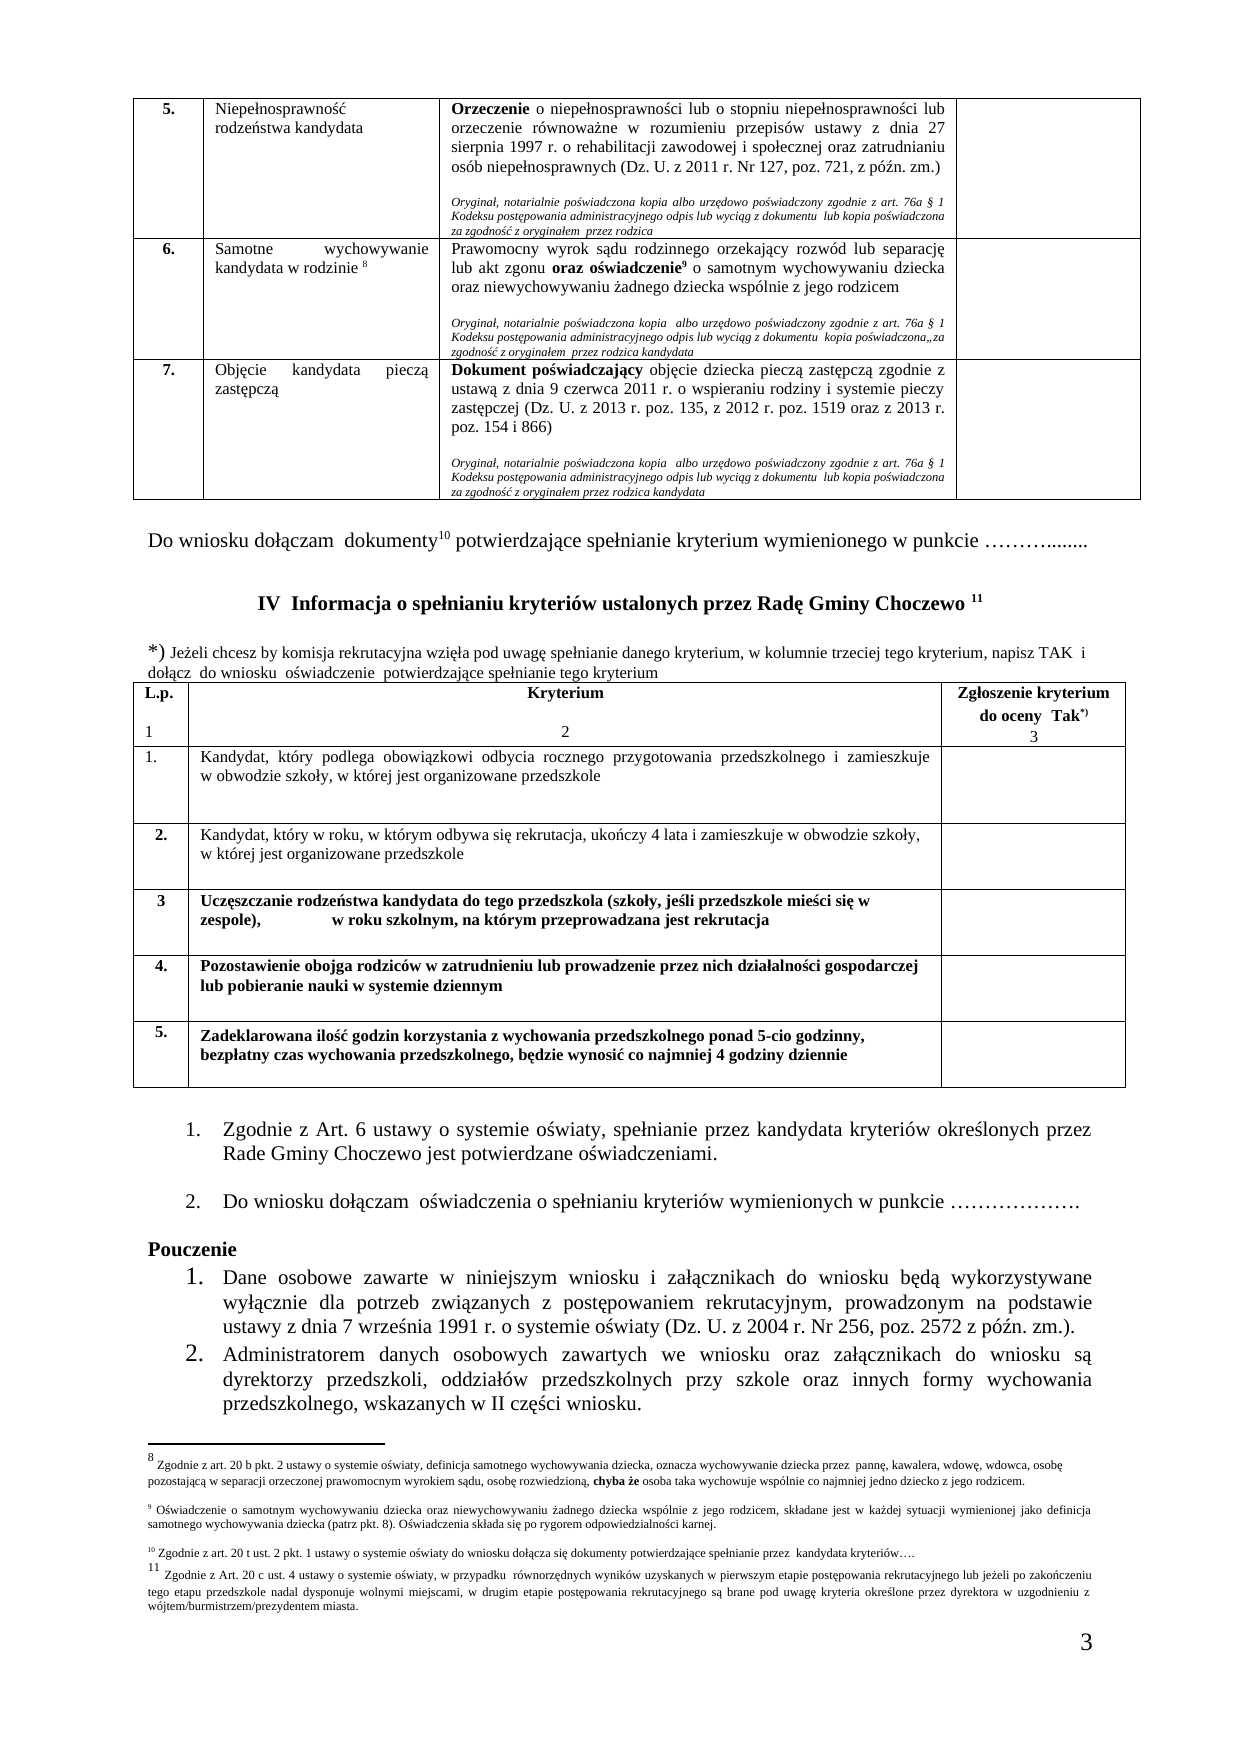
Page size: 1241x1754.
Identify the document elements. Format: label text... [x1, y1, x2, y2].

text IV Informacja o spełnianiu kryteriów ustalonych przez Radę Gminy Choczewo [148, 591, 1093, 615]
list Zgodnie z Art. 6 ustawy o systemie oświaty, spełnianie przez kandydata kryteriów określonych przez Rade Gminy Choczewo jest potwierdzane oświadczeniami. [185, 1117, 1093, 1165]
table_cell Pozostawienie obojga rodziców w zatrudnieniu lub prowadzenie przez nich działalności gospodarczej lub pobieranie nauki w systemie dziennym [189, 956, 941, 1021]
table_cell Orzeczenie o niepełnosprawności lub o stopniu niepełnosprawności lub orzeczenie równoważne w rozumieniu przepisów ustawy z dnia 27 sierpnia 1997 r. o rehabilitacji zawodowej i społecznej oraz zatrudnianiu osób niepełnosprawnych (Dz. U. z 2011 r. Nr 127, poz. 721, z późn. zm.) Oryginał, notarialnie poświadczona kopia albo urzędowo poświadczony zgodnie z art. 76a § 1 Kodeksu postępowania administracyjnego odpis lub wyciąg z dokumentu lub kopia poświadczona za zgodność z oryginałem przez rodzica [440, 99, 956, 238]
table_cell [942, 1022, 1125, 1087]
list Dane osobowe zawarte w niniejszym wniosku i załącznikach do wniosku będą wykorzystywane wyłącznie dla potrzeb związanych z postępowaniem rekrutacyjnym, prowadzonym na podstawie ustawy z dnia 7 września 1991 r. o systemie oświaty (Dz. U. z 2004 r. Nr 256, poz. 2572 z późn. zm.). [185, 1261, 1093, 1338]
table_cell Zadeklarowana ilość godzin korzystania z wychowania przedszkolnego ponad 5-cio godzinny, bezpłatny czas wychowania przedszkolnego, będzie wynosić co najmniej 4 godziny dziennie [189, 1022, 941, 1087]
table_header Zgłoszenie kryterium do oceny Tak*) 3 [942, 683, 1125, 746]
text *) Jeżeli chcesz by komisja rekrutacyjna wzięła pod uwagę spełnianie danego kryterium, w kolumnie trzeciej tego kryterium, napisz TAK i dołącz do wniosku oświadczenie potwierdzające spełnianie tego kryterium [148, 639, 1093, 682]
table_cell Prawomocny wyrok sądu rodzinnego orzekający rozwód lub separację lub akt zgonu oraz oświadczenie o samotnym wychowywaniu dziecka oraz niewychowywaniu żadnego dziecka wspólnie z jego rodzicem Oryginał, notarialnie poświadczona kopia albo urzędowo poświadczony zgodnie z art. 76a § 1 Kodeksu postępowania administracyjnego odpis lub wyciąg z dokumentu kopia poświadczona„za zgodność z oryginałem przez rodzica kandydata [440, 239, 956, 359]
table_cell Dokument poświadczający objęcie dziecka pieczą zastępczą zgodnie z ustawą z dnia 9 czerwca 2011 r. o wspieraniu rodziny i systemie pieczy zastępczej (Dz. U. z 2013 r. poz. 135, z 2012 r. poz. 1519 oraz z 2013 r. poz. 154 i 866) Oryginał, notarialnie poświadczona kopia albo urzędowo poświadczony zgodnie z art. 76a § 1 Kodeksu postępowania administracyjnego odpis lub wyciąg z dokumentu lub kopia poświadczona za zgodność z oryginałem przez rodzica kandydata [440, 360, 956, 499]
table_cell 1. [134, 747, 188, 823]
text Zgodnie z Art. 20 c ust. 4 ustawy o systemie oświaty, w przypadku równorzędnych wyników uzyskanych w pierwszym etapie postępowania rekrutacyjnego lub jeżeli po zakończeniu tego etapu przedszkole nadal dysponuje wolnymi miejscami, w drugim etapie postępowania rekrutacyjnego są brane pod uwagę kryteria określone przez dyrektora w uzgodnieniu z wójtem/burmistrzem/prezydentem miasta. [148, 1560, 1093, 1613]
table_cell Kandydat, który podlega obowiązkowi odbycia rocznego przygotowania przedszkolnego i zamieszkuje w obwodzie szkoły, w której jest organizowane przedszkole [189, 747, 941, 823]
table_cell [957, 360, 1140, 499]
table_header Kryterium 2 [189, 683, 941, 746]
list Do wniosku dołączam oświadczenia o spełnianiu kryteriów wymienionych w punkcie ………………. [185, 1189, 1093, 1213]
text Do wniosku dołączam dokumenty potwierdzające spełnianie kryterium wymienionego w punkcie ………........ [148, 528, 1093, 552]
table_cell [942, 824, 1125, 889]
table_cell 2. [134, 824, 188, 889]
table_cell Objęcie kandydata pieczą zastępczą [204, 360, 439, 499]
table_cell Samotne wychowywanie kandydata w rodzinie [204, 239, 439, 359]
table_cell Uczęszczanie rodzeństwa kandydata do tego przedszkola (szkoły, jeśli przedszkole mieści się w zespole), w roku szkolnym, na którym przeprowadzana jest rekrutacja [189, 890, 941, 955]
table_cell [957, 99, 1140, 238]
table_cell [942, 956, 1125, 1021]
text Zgodnie z art. 20 t ust. 2 pkt. 1 ustawy o systemie oświaty do wniosku dołącza się dokumenty potwierdzające spełnianie przez kandydata kryteriów…. [148, 1546, 1093, 1560]
table_header L.p. 1 [134, 683, 188, 746]
table_cell 4. [134, 956, 188, 1021]
table_cell [957, 239, 1140, 359]
table_cell [942, 890, 1125, 955]
table_cell [942, 747, 1125, 823]
table_cell Kandydat, który w roku, w którym odbywa się rekrutacja, ukończy 4 lata i zamieszkuje w obwodzie szkoły, w której jest organizowane przedszkole [189, 824, 941, 889]
table_cell 5. [134, 1022, 188, 1087]
list Administratorem danych osobowych zawartych we wniosku oraz załącznikach do wniosku są dyrektorzy przedszkoli, oddziałów przedszkolnych przy szkole oraz innych formy wychowania przedszkolnego, wskazanych w II części wniosku. [185, 1338, 1093, 1415]
table_cell Niepełnosprawność rodzeństwa kandydata [204, 99, 439, 238]
table_cell 6. [134, 239, 203, 359]
text Pouczenie [148, 1237, 1093, 1261]
table_cell 7. [134, 360, 203, 499]
table_cell 5. [134, 99, 203, 238]
table_cell 3 [134, 890, 188, 955]
